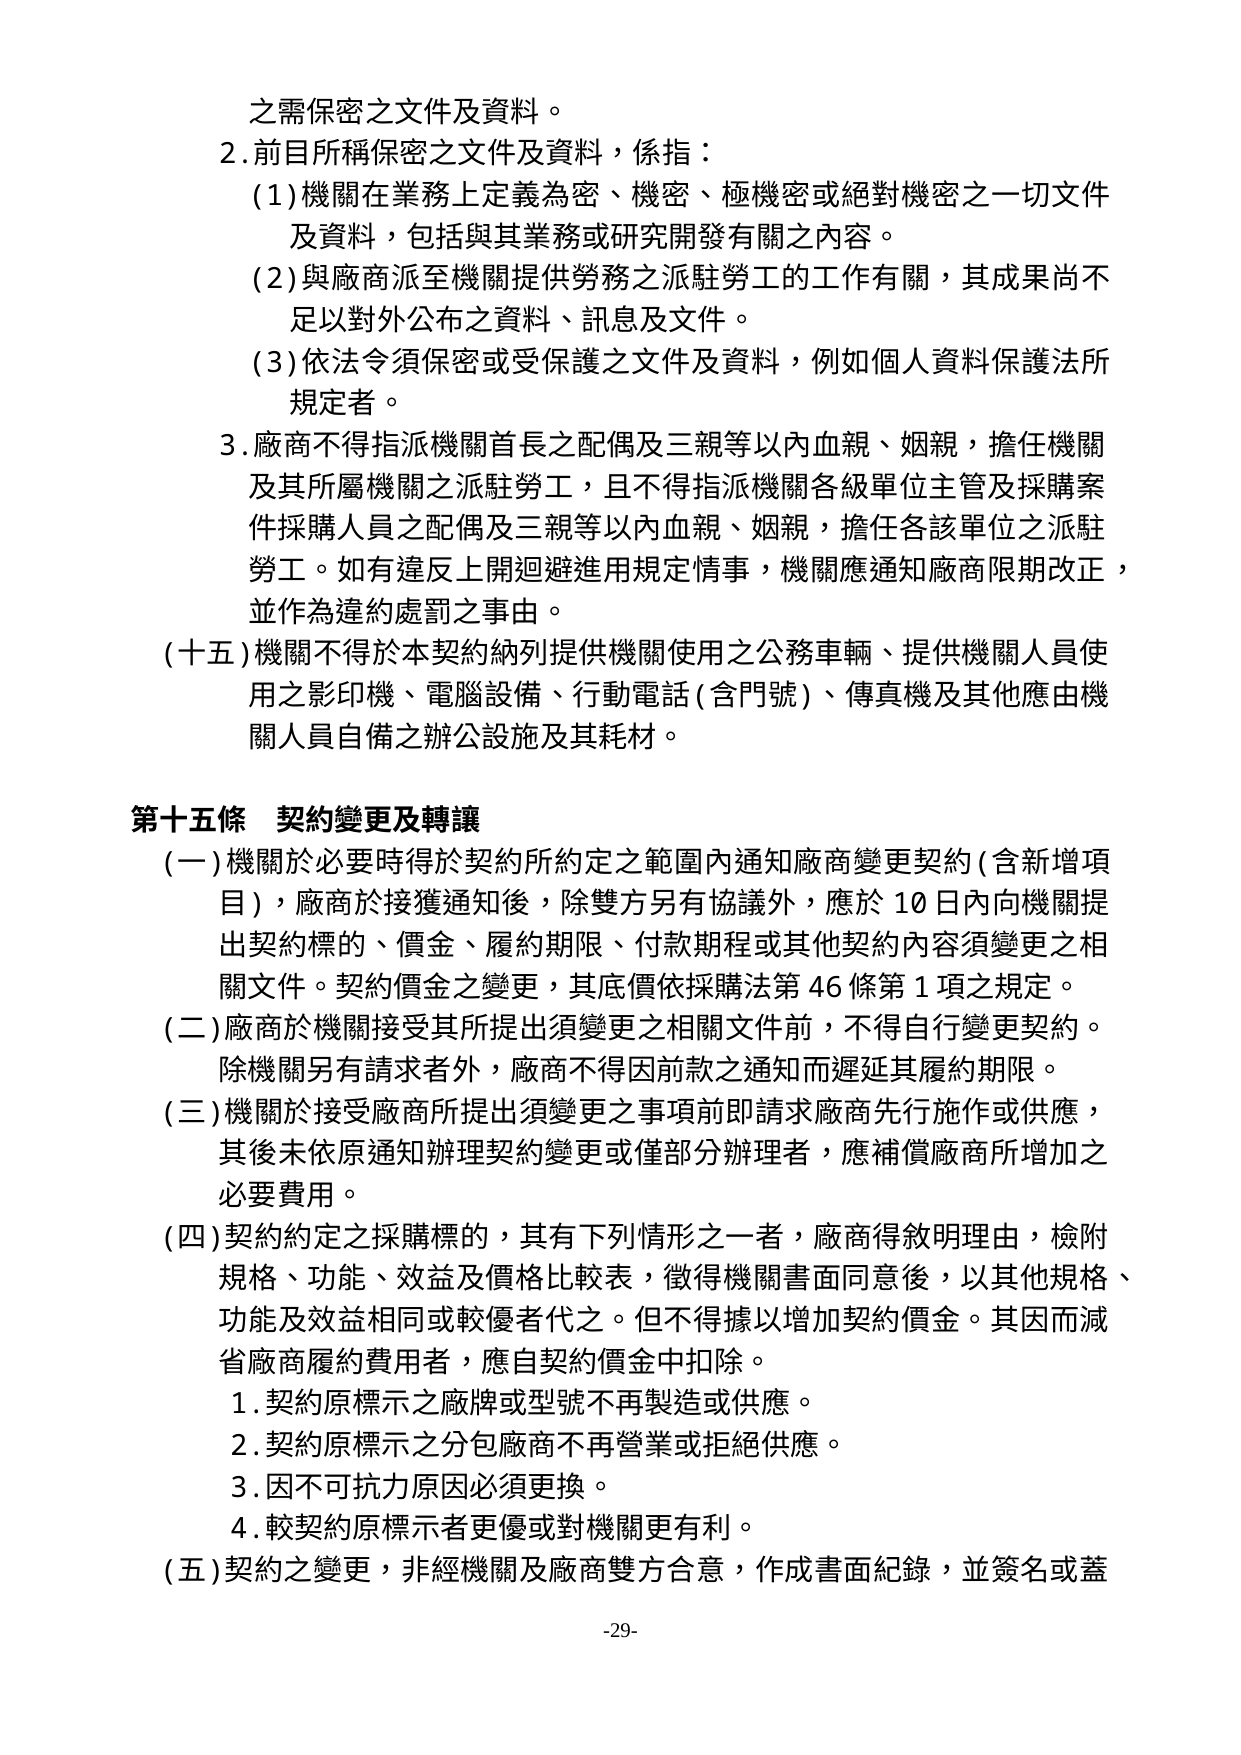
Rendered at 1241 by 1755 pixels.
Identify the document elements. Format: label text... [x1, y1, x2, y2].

text 3.因不可抗力原因必須更換。 [230, 1464, 1110, 1505]
text (三)機關於接受廠商所提出須變更之事項前即請求廠商先行施作或供應，其後未依原通知辦理契約變更或僅部分辦理者，應補償廠商所增加之必要費用。 [159, 1089, 1110, 1214]
text 1.契約原標示之廠牌或型號不再製造或供應。 [230, 1380, 1110, 1422]
text (二)廠商於機關接受其所提出須變更之相關文件前，不得自行變更契約。除機關另有請求者外，廠商不得因前款之通知而遲延其履約期限。 [159, 1005, 1110, 1089]
text 4.較契約原標示者更優或對機關更有利。 [230, 1505, 1110, 1547]
text 3.廠商不得指派機關首長之配偶及三親等以內血親、姻親，擔任機關及其所屬機關之派駐勞工，且不得指派機關各級單位主管及採購案件採購人員之配偶及三親等以內血親、姻親，擔任各該單位之派駐勞工。如有違反上開迴避進用規定情事，機關應通知廠商限期改正，並作為違約處罰之事由。 [218, 422, 1108, 630]
text 第十五條 契約變更及轉讓 [130, 797, 1110, 839]
text 2.前目所稱保密之文件及資料，係指： [218, 130, 1108, 172]
text (1)機關在業務上定義為密、機密、極機密或絕對機密之一切文件及資料，包括與其業務或研究開發有關之內容。 [248, 172, 1110, 255]
text 2.契約原標示之分包廠商不再營業或拒絕供應。 [230, 1422, 1110, 1464]
text (五)契約之變更，非經機關及廠商雙方合意，作成書面紀錄，並簽名或蓋 [159, 1547, 1110, 1589]
text (十五)機關不得於本契約納列提供機關使用之公務車輛、提供機關人員使用之影印機、電腦設備、行動電話(含門號)、傳真機及其他應由機關人員自備之辦公設施及其耗材。 [159, 630, 1110, 755]
text (2)與廠商派至機關提供勞務之派駐勞工的工作有關，其成果尚不足以對外公布之資料、訊息及文件。 [248, 255, 1110, 339]
text (3)依法令須保密或受保護之文件及資料，例如個人資料保護法所規定者。 [248, 339, 1110, 422]
text (四)契約約定之採購標的，其有下列情形之一者，廠商得敘明理由，檢附規格、功能、效益及價格比較表，徵得機關書面同意後，以其他規格、功能及效益相同或較優者代之。但不得據以增加契約價金。其因而減省廠商履約費用者，應自契約價金中扣除。 [159, 1214, 1110, 1380]
text (一)機關於必要時得於契約所約定之範圍內通知廠商變更契約(含新增項目)，廠商於接獲通知後，除雙方另有協議外，應於10日內向機關提出契約標的、價金、履約期限、付款期程或其他契約內容須變更之相關文件。契約價金之變更，其底價依採購法第46條第1項之規定。 [159, 839, 1110, 1005]
text 之需保密之文件及資料。 [218, 89, 1108, 130]
